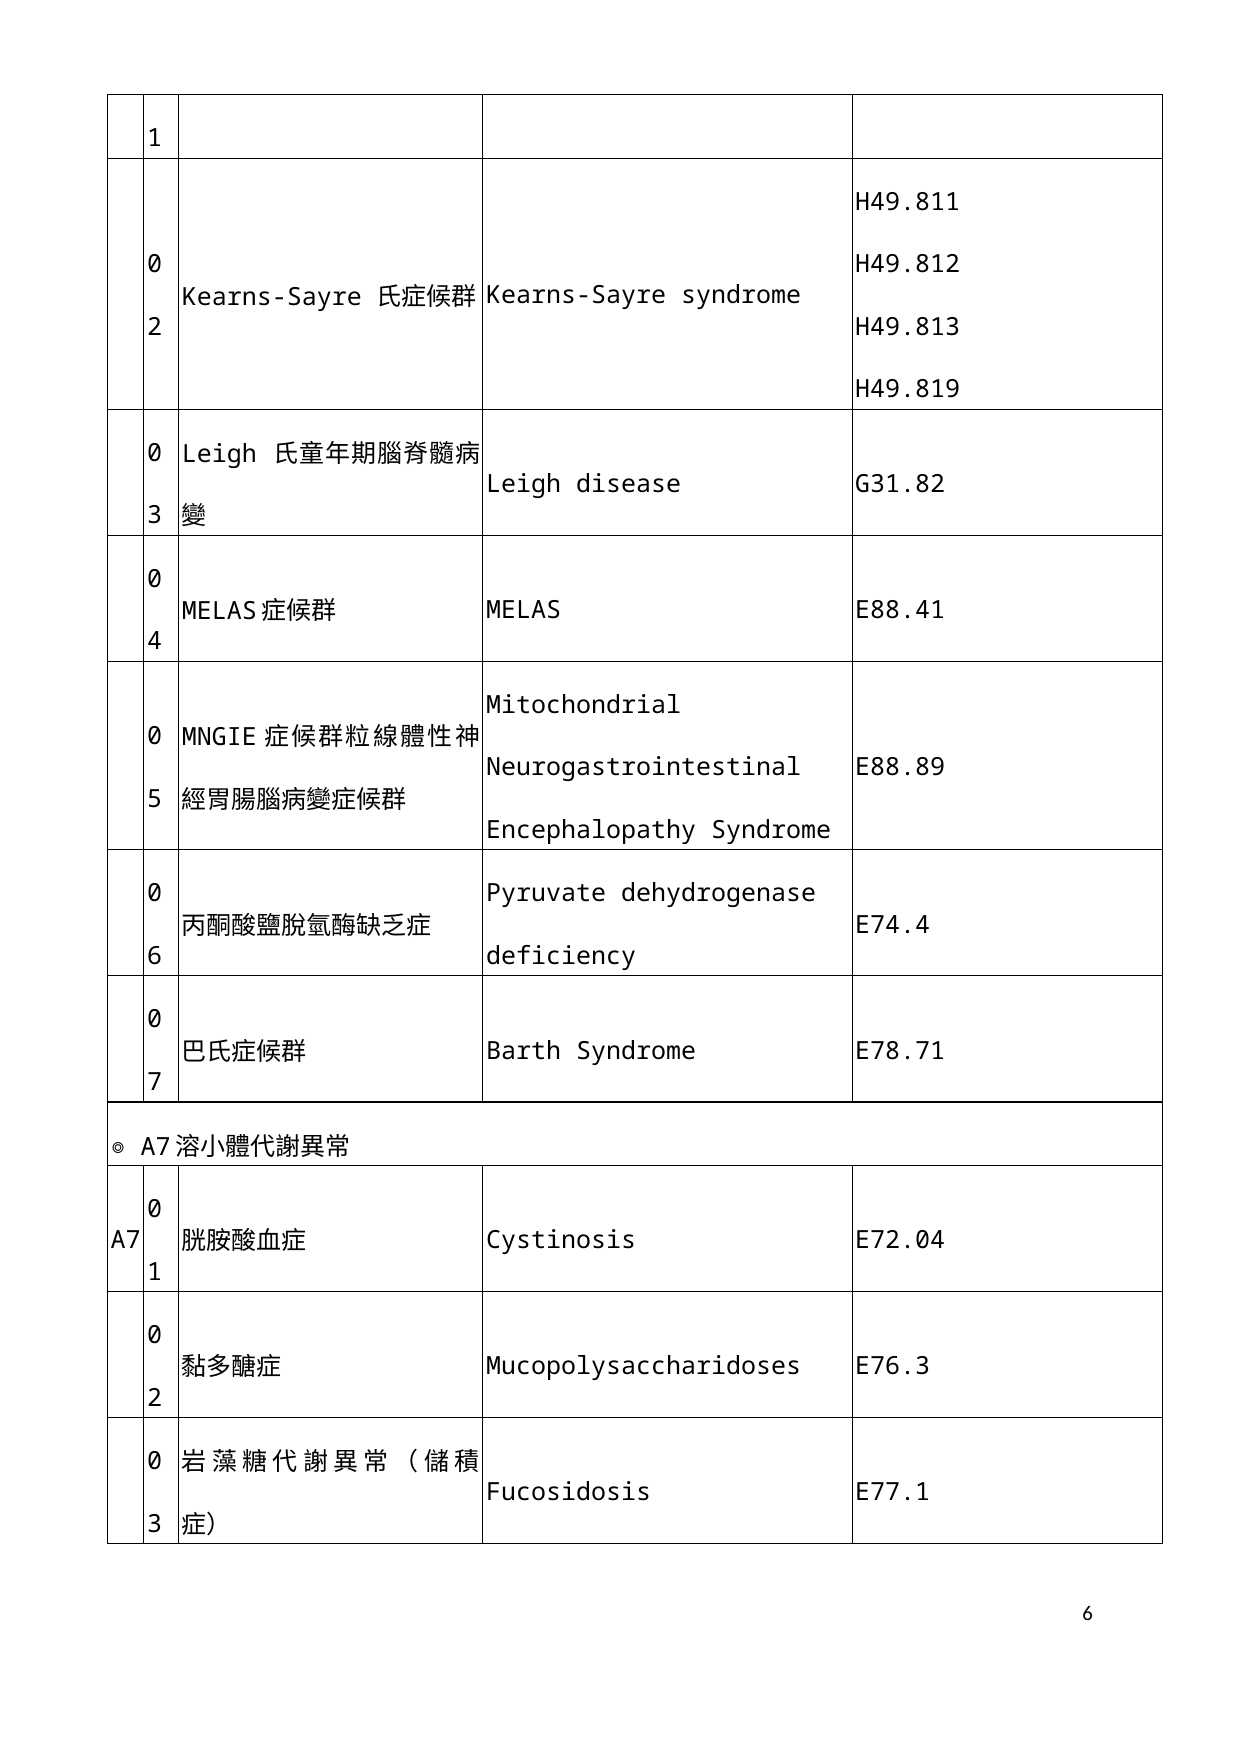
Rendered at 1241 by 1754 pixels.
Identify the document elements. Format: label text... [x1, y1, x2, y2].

table_cell [108, 662, 143, 849]
table_cell Barth Syndrome [483, 976, 852, 1101]
table_cell [853, 95, 1162, 158]
table_cell Kearns-Sayre 氏症候群 [179, 159, 482, 409]
table_cell Leigh disease [483, 410, 852, 535]
table_cell Leigh 氏童年期腦脊髓病變 [179, 410, 482, 535]
table_cell A7 [108, 1166, 143, 1291]
table_cell 02 [144, 159, 178, 409]
table_cell MNGIE症候群粒線體性神經胃腸腦病變症候群 [179, 662, 482, 849]
table_cell 02 [144, 1292, 178, 1417]
table_cell 07 [144, 976, 178, 1101]
table_cell [108, 410, 143, 535]
table_cell MELAS症候群 [179, 536, 482, 661]
table_cell 01 [144, 1166, 178, 1291]
table_cell E74.4 [853, 850, 1162, 975]
table_cell [108, 95, 143, 158]
table_cell E88.89 [853, 662, 1162, 849]
table_cell 03 [144, 1418, 178, 1543]
table_cell Kearns-Sayre syndrome [483, 159, 852, 409]
table_cell H49.811 H49.812 H49.813 H49.819 [853, 159, 1162, 409]
table_cell 巴氏症候群 [179, 976, 482, 1101]
table_cell Cystinosis [483, 1166, 852, 1291]
table_cell Pyruvate dehydrogenase deficiency [483, 850, 852, 975]
table_cell 1 [144, 95, 178, 158]
table_cell G31.82 [853, 410, 1162, 535]
table_cell 丙酮酸鹽脫氫酶缺乏症 [179, 850, 482, 975]
table_cell [108, 1292, 143, 1417]
table_cell E72.04 [853, 1166, 1162, 1291]
table_cell [483, 95, 852, 158]
table_cell E77.1 [853, 1418, 1162, 1543]
table_cell [108, 850, 143, 975]
table_cell [108, 536, 143, 661]
table_cell E88.41 [853, 536, 1162, 661]
table_cell MELAS [483, 536, 852, 661]
table_cell Mitochondrial Neurogastrointestinal Encephalopathy Syndrome [483, 662, 852, 849]
table_cell [108, 159, 143, 409]
table_cell 05 [144, 662, 178, 849]
table_cell Fucosidosis [483, 1418, 852, 1543]
table_cell [108, 1418, 143, 1543]
table_cell 胱胺酸血症 [179, 1166, 482, 1291]
table_cell 06 [144, 850, 178, 975]
table_cell Mucopolysaccharidoses [483, 1292, 852, 1417]
table_cell [179, 95, 482, 158]
table_cell 04 [144, 536, 178, 661]
table_cell E78.71 [853, 976, 1162, 1101]
table_cell ◎ A7溶小體代謝異常 [108, 1103, 1162, 1165]
table_cell 黏多醣症 [179, 1292, 482, 1417]
table_cell 03 [144, 410, 178, 535]
table_cell 岩藻糖代謝異常（儲積症） [179, 1418, 482, 1543]
table_cell E76.3 [853, 1292, 1162, 1417]
table_cell [108, 976, 143, 1101]
